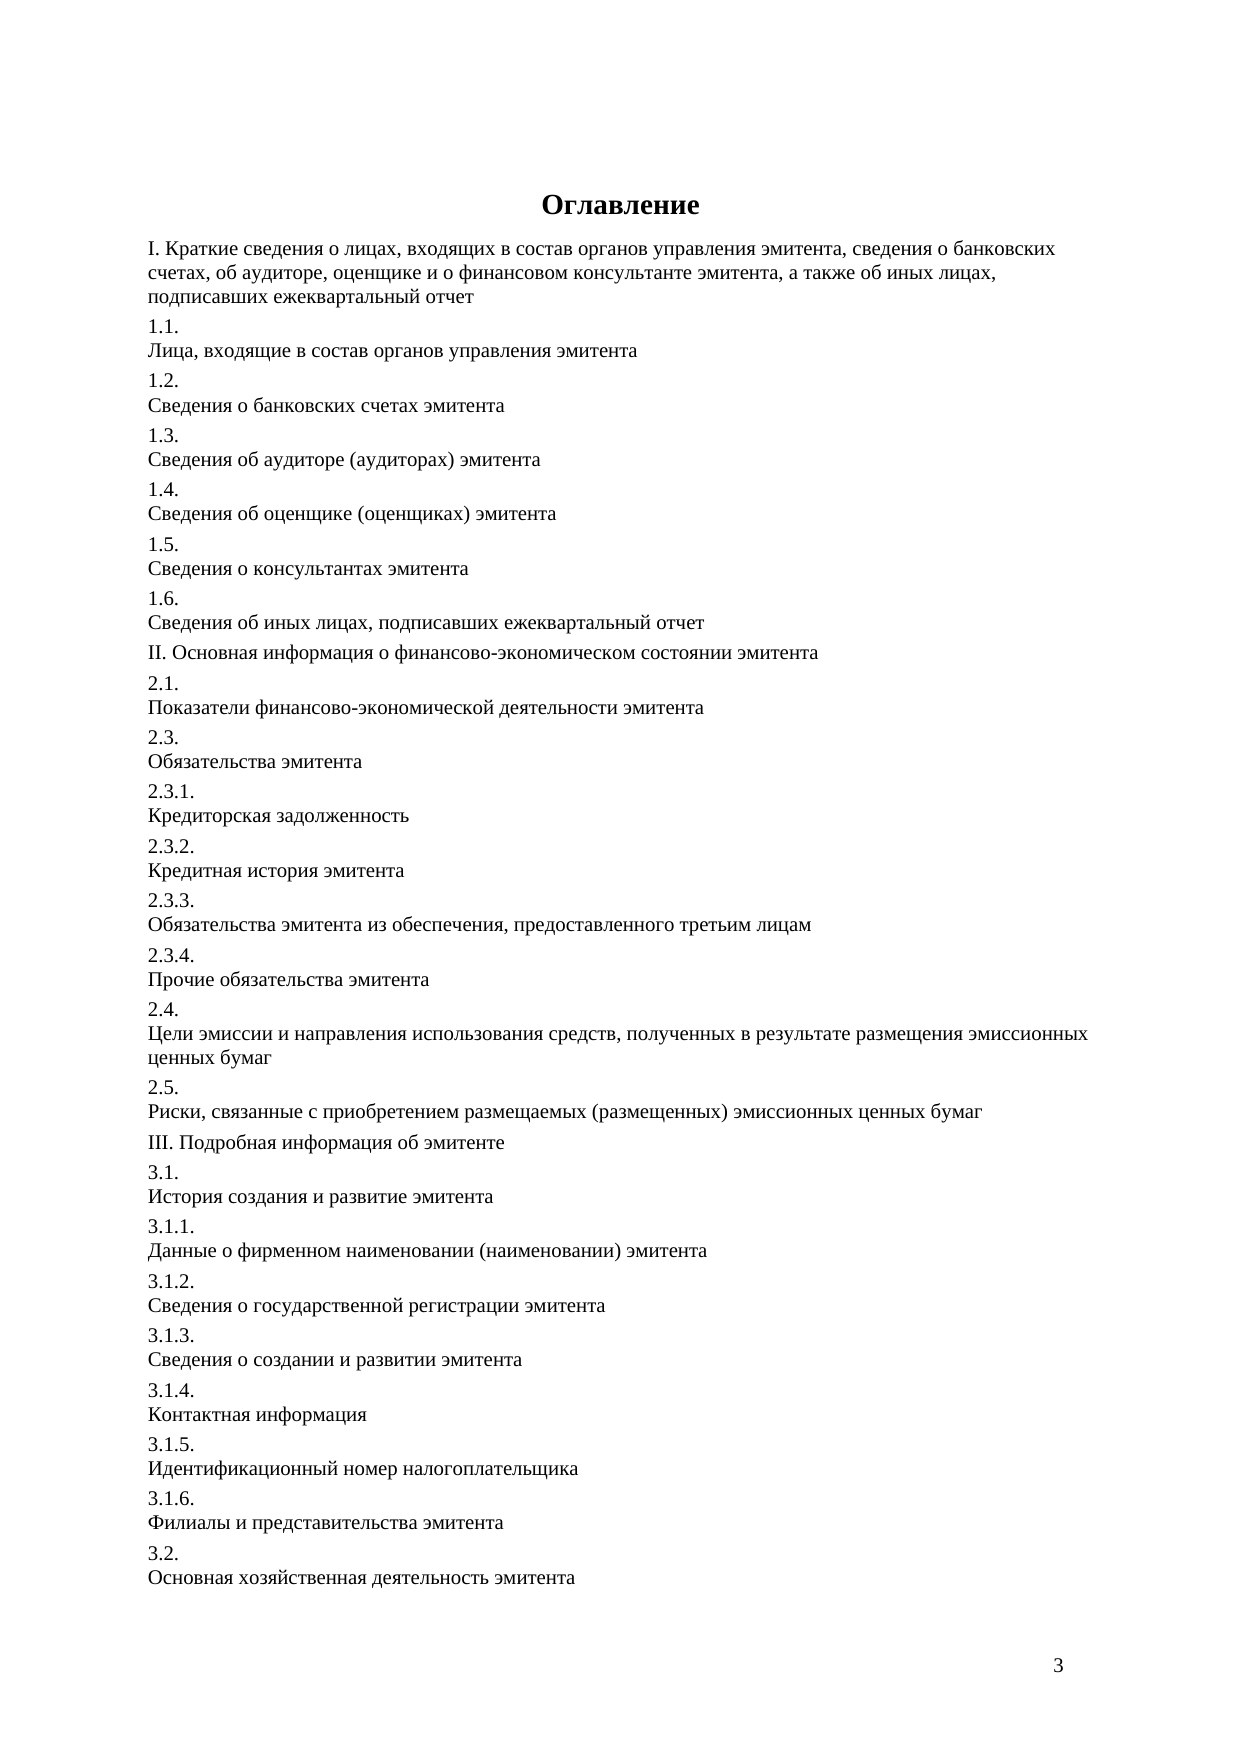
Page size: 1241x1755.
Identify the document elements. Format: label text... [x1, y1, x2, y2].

text 1.6. Сведения об иных лицах, подписавших ежеквартальный отчет [148, 586, 1093, 634]
subtitle Оглавление [148, 187, 1093, 221]
text III. Подробная информация об эмитенте [148, 1130, 1093, 1154]
text 2.3.1. Кредиторская задолженность [148, 779, 1093, 827]
text 1.4. Сведения об оценщике (оценщиках) эмитента [148, 477, 1093, 525]
text 1.1. Лица, входящие в состав органов управления эмитента [148, 314, 1093, 362]
text 3.2. Основная хозяйственная деятельность эмитента [148, 1541, 1093, 1589]
text 2.3.4. Прочие обязательства эмитента [148, 942, 1093, 991]
text 3.1.5. Идентификационный номер налогоплательщика [148, 1432, 1093, 1480]
text 2.4. Цели эмиссии и направления использования средств, полученных в результате размещения эмиссионных ценных бумаг [148, 997, 1093, 1069]
text II. Основная информация о финансово-экономическом состоянии эмитента [148, 640, 1093, 664]
text 3.1. История создания и развитие эмитента [148, 1160, 1093, 1208]
text 1.5. Сведения о консультантах эмитента [148, 532, 1093, 580]
text 3.1.4. Контактная информация [148, 1377, 1093, 1426]
text 2.3.3. Обязательства эмитента из обеспечения, предоставленного третьим лицам [148, 888, 1093, 936]
text 2.3. Обязательства эмитента [148, 725, 1093, 773]
text 3.1.2. Сведения о государственной регистрации эмитента [148, 1269, 1093, 1317]
text 3.1.3. Сведения о создании и развитии эмитента [148, 1323, 1093, 1371]
text 3.1.6. Филиалы и представительства эмитента [148, 1486, 1093, 1534]
text 3.1.1. Данные о фирменном наименовании (наименовании) эмитента [148, 1214, 1093, 1262]
text 1.3. Сведения об аудиторе (аудиторах) эмитента [148, 423, 1093, 471]
text 2.3.2. Кредитная история эмитента [148, 834, 1093, 882]
text I. Краткие сведения о лицах, входящих в состав органов управления эмитента, сведения о банковских счетах, об аудиторе, оценщике и о финансовом консультанте эмитента, а также об иных лицах, подписавших ежеквартальный отчет [148, 236, 1093, 308]
text 2.1. Показатели финансово-экономической деятельности эмитента [148, 671, 1093, 719]
text 1.2. Сведения о банковских счетах эмитента [148, 368, 1093, 417]
text 2.5. Риски, связанные с приобретением размещаемых (размещенных) эмиссионных ценных бумаг [148, 1075, 1093, 1123]
